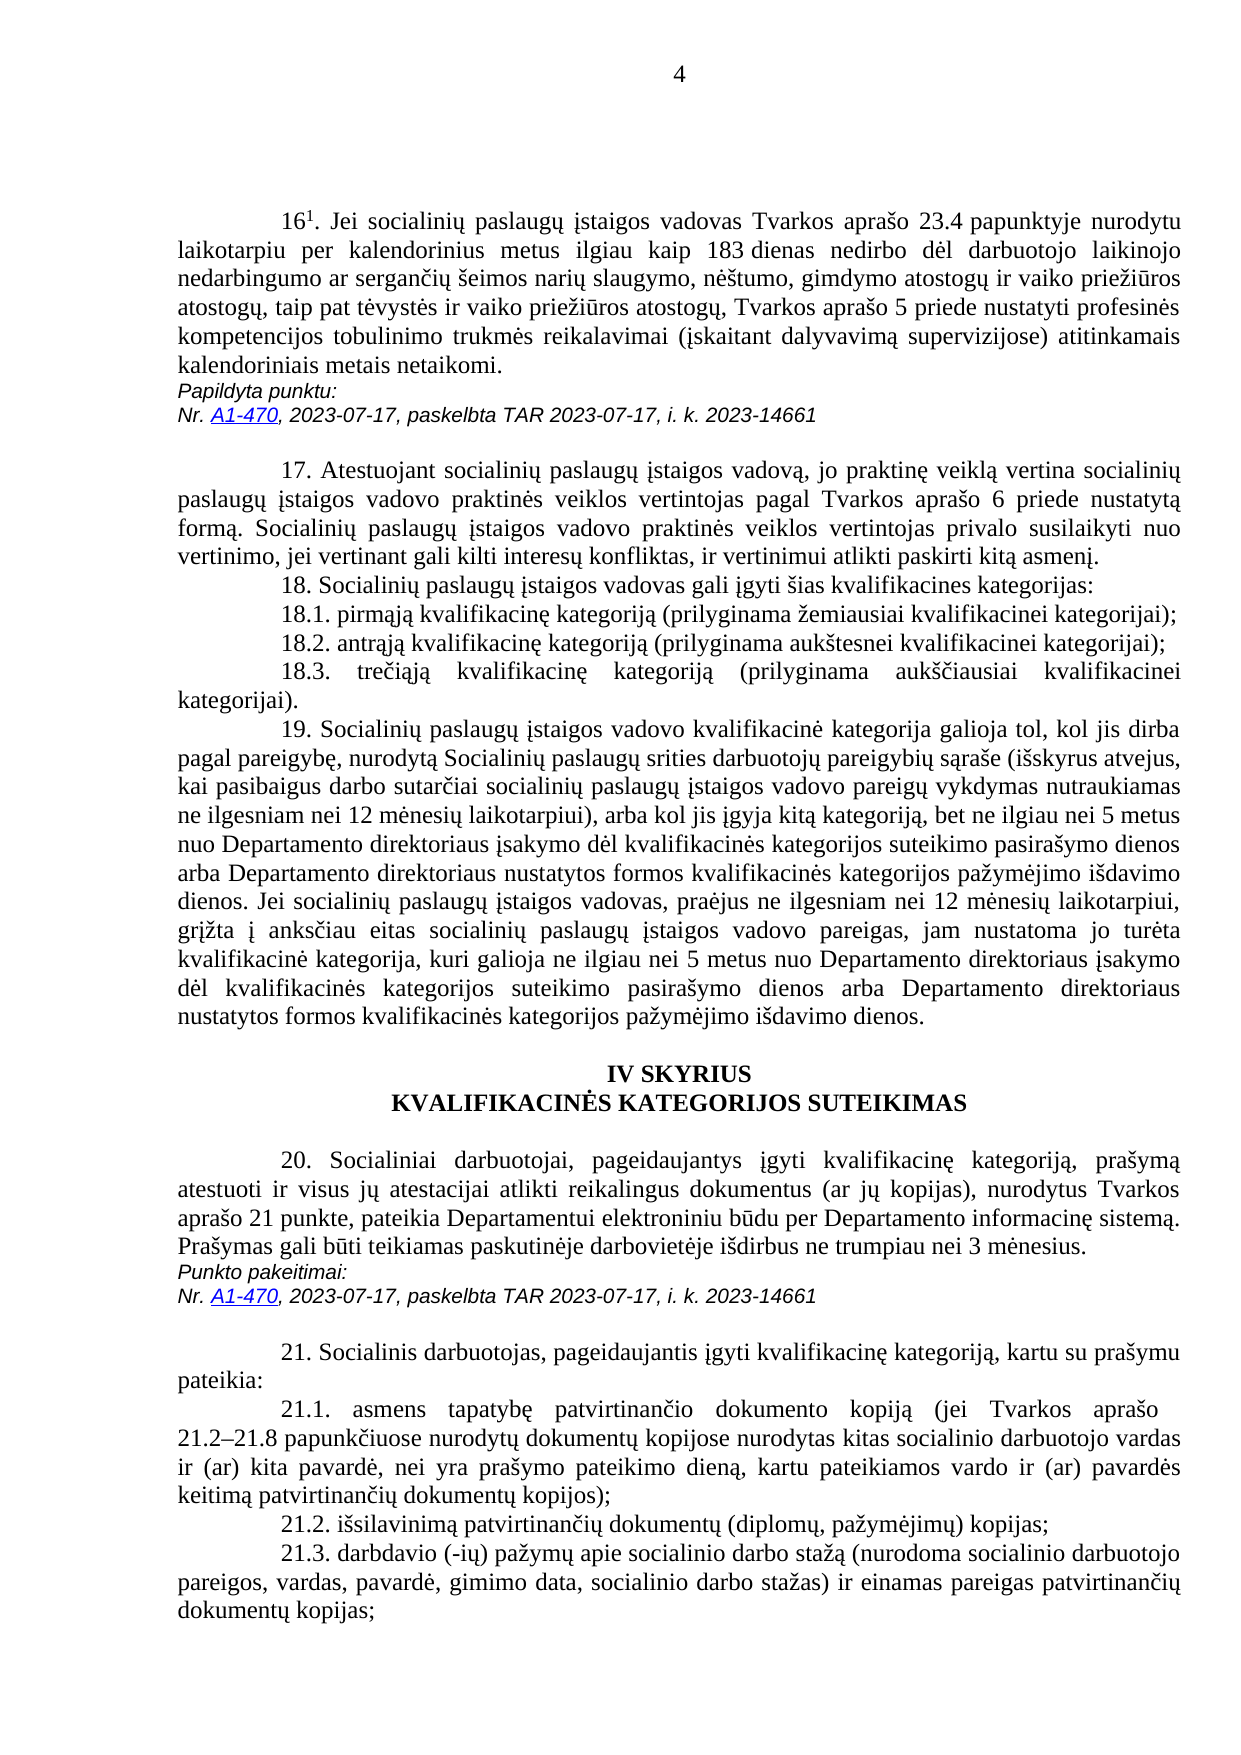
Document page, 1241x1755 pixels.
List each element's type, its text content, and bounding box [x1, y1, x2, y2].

text 18.3. trečiąją kvalifikacinę kategoriją (prilyginama aukščiausiai kvalifikacinei kategorijai). [177, 656, 1181, 714]
text Nr. A1-470, 2023-07-17, paskelbta TAR 2023-07-17, i. k. 2023-14661 [177, 402, 1181, 426]
text 21.3. darbdavio (-ių) pažymų apie socialinio darbo stažą (nurodoma socialinio darbuotojo pareigos, vardas, pavardė, gimimo data, socialinio darbo stažas) ir einamas pareigas patvirtinančių dokumentų kopijas; [177, 1538, 1181, 1624]
text 20. Socialiniai darbuotojai, pageidaujantys įgyti kvalifikacinę kategoriją, prašymą atestuoti ir visus jų atestacijai atlikti reikalingus dokumentus (ar jų kopijas), nurodytus Tvarkos aprašo 21 punkte, pateikia Departamentui elektroniniu būdu per Departamento informacinę sistemą. Prašymas gali būti teikiamas paskutinėje darbovietėje išdirbus ne trumpiau nei 3 mėnesius. [177, 1145, 1181, 1260]
text 19. Socialinių paslaugų įstaigos vadovo kvalifikacinė kategorija galioja tol, kol jis dirba pagal pareigybę, nurodytą Socialinių paslaugų srities darbuotojų pareigybių sąraše (išskyrus atvejus, kai pasibaigus darbo sutarčiai socialinių paslaugų įstaigos vadovo pareigų vykdymas nutraukiamas ne ilgesniam nei 12 mėnesių laikotarpiui), arba kol jis įgyja kitą kategoriją, bet ne ilgiau nei 5 metus nuo Departamento direktoriaus įsakymo dėl kvalifikacinės kategorijos suteikimo pasirašymo dienos arba Departamento direktoriaus nustatytos formos kvalifikacinės kategorijos pažymėjimo išdavimo dienos. Jei socialinių paslaugų įstaigos vadovas, praėjus ne ilgesniam nei 12 mėnesių laikotarpiui, grįžta į anksčiau eitas socialinių paslaugų įstaigos vadovo pareigas, jam nustatoma jo turėta kvalifikacinė kategorija, kuri galioja ne ilgiau nei 5 metus nuo Departamento direktoriaus įsakymo dėl kvalifikacinės kategorijos suteikimo pasirašymo dienos arba Departamento direktoriaus nustatytos formos kvalifikacinės kategorijos pažymėjimo išdavimo dienos. [177, 714, 1181, 1030]
text Punkto pakeitimai: [177, 1260, 1181, 1284]
text 161. Jei socialinių paslaugų įstaigos vadovas Tvarkos aprašo 23.4 papunktyje nurodytu laikotarpiu per kalendorinius metus ilgiau kaip 183 dienas nedirbo dėl darbuotojo laikinojo nedarbingumo ar sergančių šeimos narių slaugymo, nėštumo, gimdymo atostogų ir vaiko priežiūros atostogų, taip pat tėvystės ir vaiko priežiūros atostogų, Tvarkos aprašo 5 priede nustatyti profesinės kompetencijos tobulinimo trukmės reikalavimai (įskaitant dalyvavimą supervizijose) atitinkamais kalendoriniais metais netaikomi. [177, 206, 1181, 378]
text Nr. A1-470, 2023-07-17, paskelbta TAR 2023-07-17, i. k. 2023-14661 [177, 1284, 1181, 1308]
text 18. Socialinių paslaugų įstaigos vadovas gali įgyti šias kvalifikacines kategorijas: [177, 570, 1181, 599]
text 21.2. išsilavinimą patvirtinančių dokumentų (diplomų, pažymėjimų) kopijas; [177, 1509, 1181, 1538]
text 18.2. antrąją kvalifikacinę kategoriją (prilyginama aukštesnei kvalifikacinei kategorijai); [177, 628, 1181, 656]
text Papildyta punktu: [177, 378, 1181, 402]
text KVALIFIKACINĖS KATEGORIJOS SUTEIKIMAS [177, 1088, 1181, 1116]
text 21.1. asmens tapatybę patvirtinančio dokumento kopiją (jei Tvarkos aprašo 21.2–21.8 papunkčiuose nurodytų dokumentų kopijose nurodytas kitas socialinio darbuotojo vardas ir (ar) kita pavardė, nei yra prašymo pateikimo dieną, kartu pateikiamos vardo ir (ar) pavardės keitimą patvirtinančių dokumentų kopijos); [177, 1394, 1181, 1509]
text 18.1. pirmąją kvalifikacinę kategoriją (prilyginama žemiausiai kvalifikacinei kategorijai); [177, 599, 1181, 628]
text 21. Socialinis darbuotojas, pageidaujantis įgyti kvalifikacinę kategoriją, kartu su prašymu pateikia: [177, 1337, 1181, 1394]
text IV SKYRIUS [177, 1059, 1181, 1088]
text 17. Atestuojant socialinių paslaugų įstaigos vadovą, jo praktinę veiklą vertina socialinių paslaugų įstaigos vadovo praktinės veiklos vertintojas pagal Tvarkos aprašo 6 priede nustatytą formą. Socialinių paslaugų įstaigos vadovo praktinės veiklos vertintojas privalo susilaikyti nuo vertinimo, jei vertinant gali kilti interesų konfliktas, ir vertinimui atlikti paskirti kitą asmenį. [177, 455, 1181, 570]
